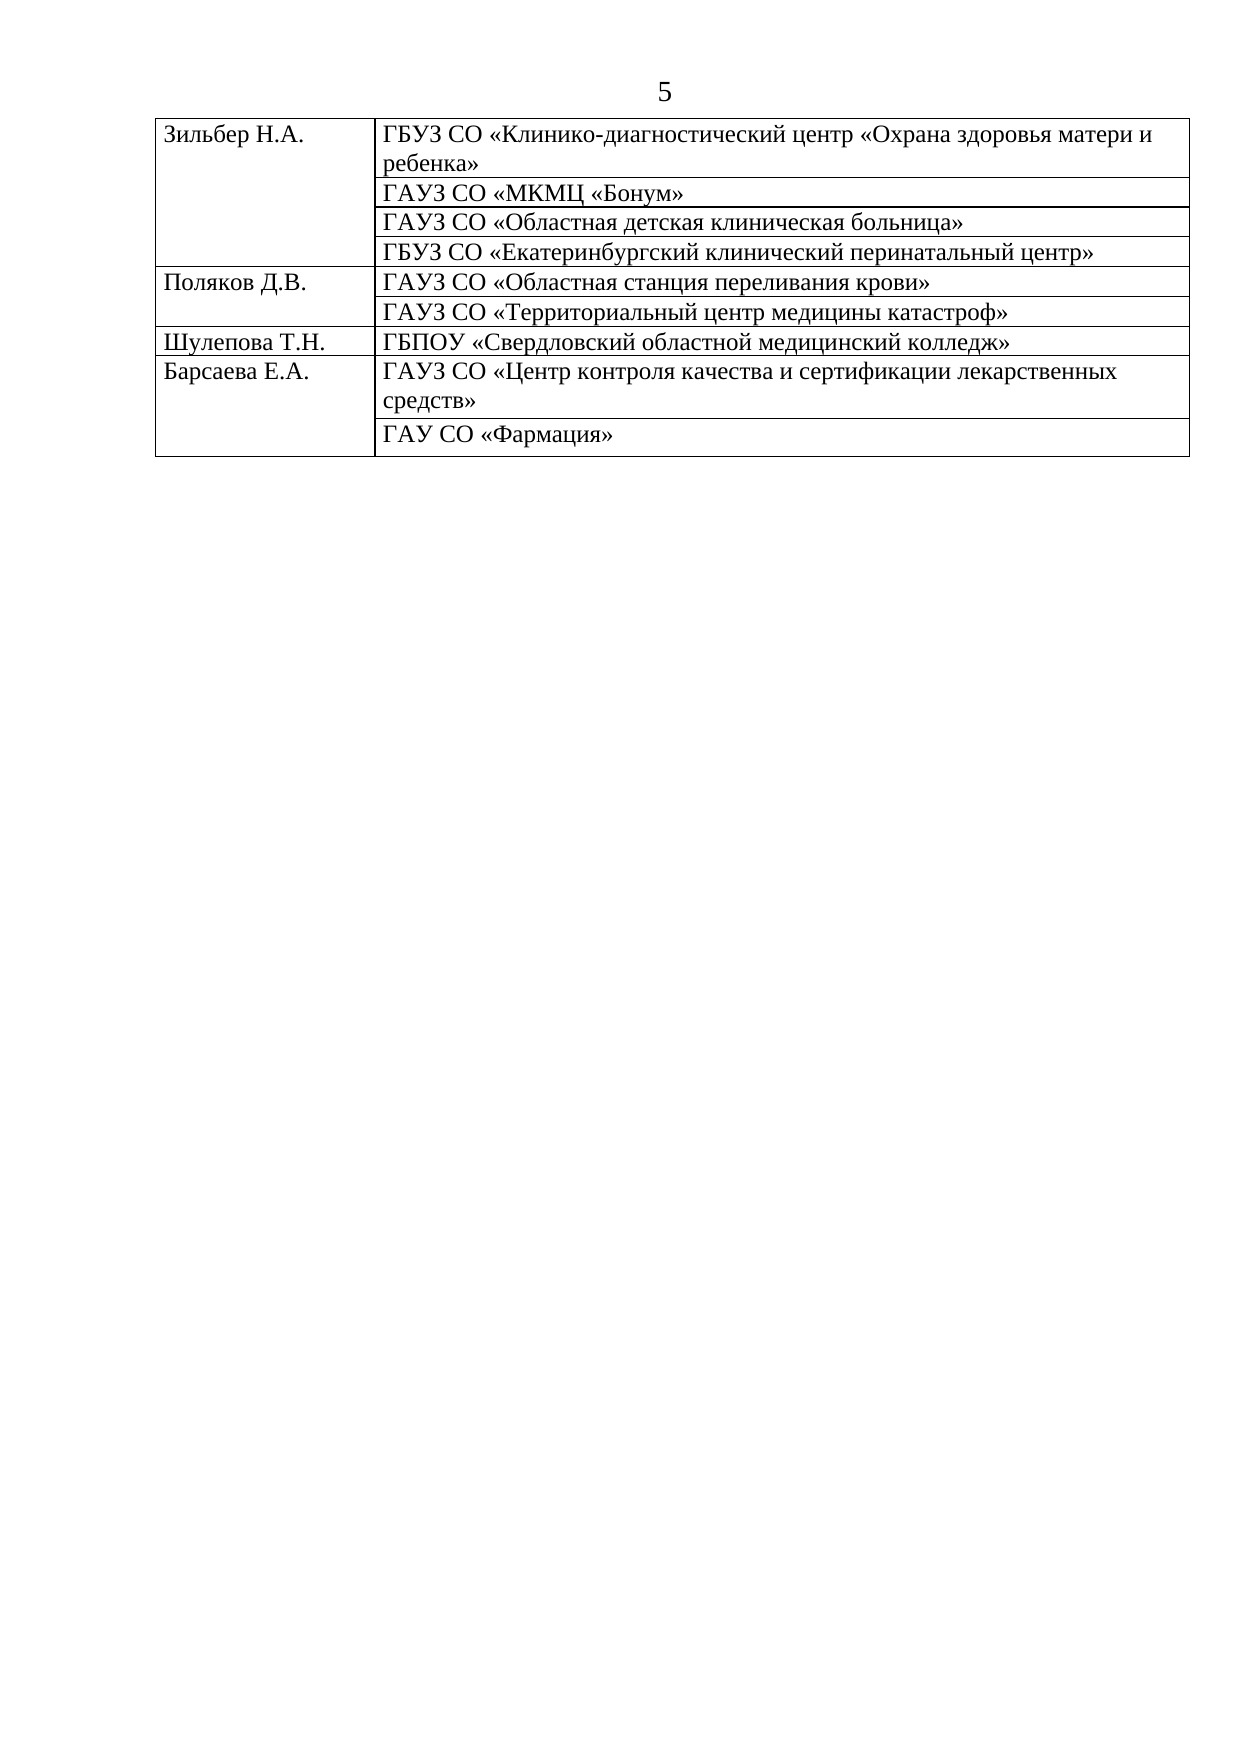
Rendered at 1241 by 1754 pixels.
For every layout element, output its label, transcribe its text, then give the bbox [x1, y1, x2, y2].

table_cell ГБПОУ «Свердловский областной медицинский колледж» [376, 327, 1189, 355]
table_cell ГАУЗ СО «Областная станция переливания крови» [376, 267, 1189, 296]
table_cell Барсаева Е.А. [156, 356, 374, 456]
table_cell Шулепова Т.Н. [156, 327, 374, 355]
table_cell Поляков Д.В. [156, 267, 374, 326]
table_cell ГБУЗ СО «Клинико-диагностический центр «Охрана здоровья матери и ребенка» [376, 119, 1189, 177]
table_cell ГБУЗ СО «Екатеринбургский клинический перинатальный центр» [376, 237, 1189, 266]
table_cell ГАУЗ СО «Территориальный центр медицины катастроф» [376, 297, 1189, 326]
table_cell ГАУЗ СО «Областная детская клиническая больница» [376, 208, 1189, 236]
table_cell ГАУЗ СО «МКМЦ «Бонум» [376, 178, 1189, 206]
table_cell Зильбер Н.А. [156, 119, 374, 266]
table_cell ГАУЗ СО «Центр контроля качества и сертификации лекарственных средств» [376, 356, 1189, 418]
table_cell ГАУ СО «Фармация» [376, 419, 1189, 456]
